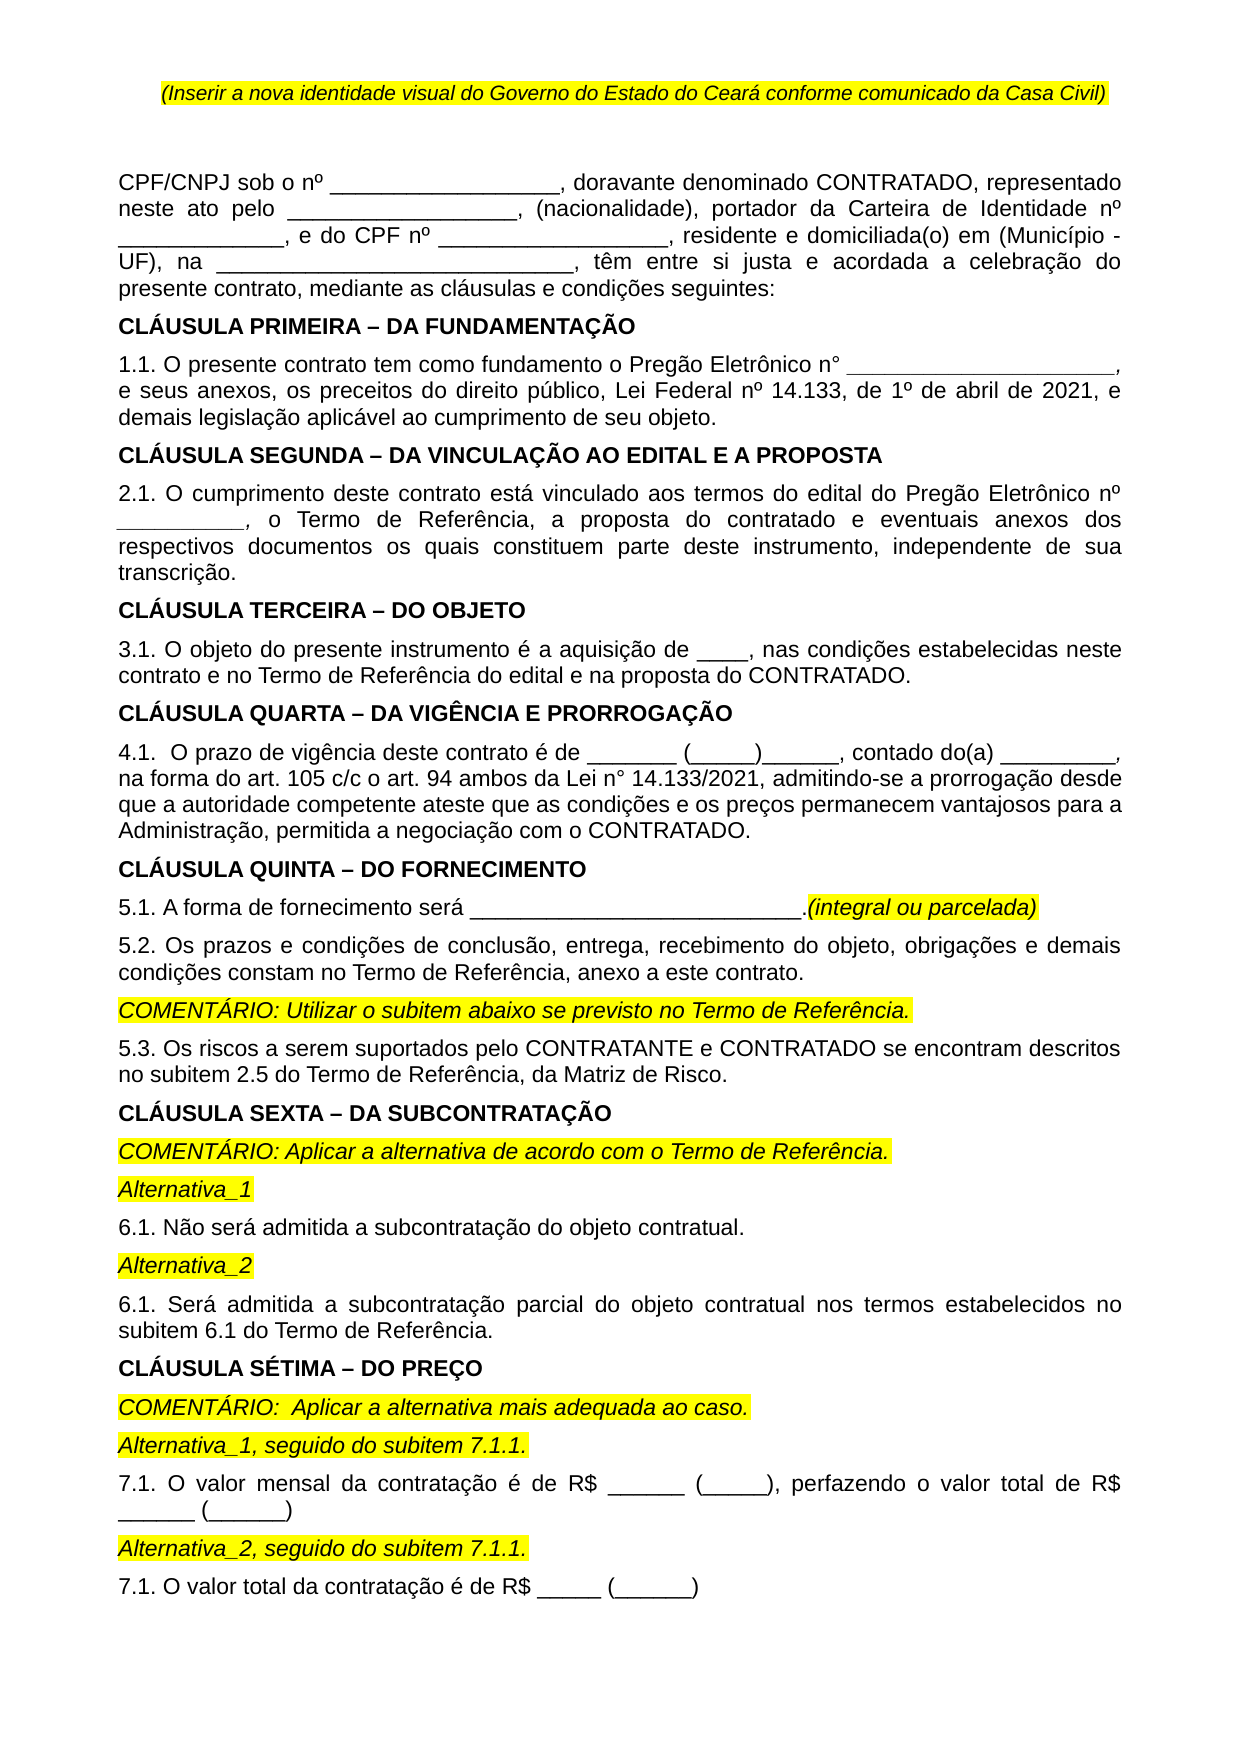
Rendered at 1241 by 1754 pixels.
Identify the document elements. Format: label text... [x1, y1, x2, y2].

text CLÁUSULA PRIMEIRA – DA FUNDAMENTAÇÃO [118, 313, 1122, 339]
text 7.1. O valor mensal da contratação é de R$ ______ (_____), perfazendo o valor total de R$ ______ (______) [118, 1470, 1122, 1523]
text CLÁUSULA SÉTIMA – DO PREÇO [118, 1355, 1122, 1382]
text CLÁUSULA TERCEIRA – DO OBJETO [118, 597, 1122, 624]
text CPF/CNPJ sob o nº __________________, doravante denominado CONTRATADO, representado neste ato pelo __________________, (nacionalidade), portador da Carteira de Identidade nº _____________, e do CPF nº __________________, residente e domiciliada(o) em (Município - UF), na ____________________________, têm entre si justa e acordada a celebração do presente contrato, mediante as cláusulas e condições seguintes: [118, 169, 1122, 301]
text Alternativa_2, seguido do subitem 7.1.1. [118, 1534, 1122, 1561]
text 2.1. O cumprimento deste contrato está vinculado aos termos do edital do Pregão Eletrônico nº __________, o Termo de Referência, a proposta do contratado e eventuais anexos dos respectivos documentos os quais constituem parte deste instrumento, independente de sua transcrição. [118, 480, 1122, 586]
text Alternativa_1 [118, 1176, 1122, 1202]
text 1.1. O presente contrato tem como fundamento o Pregão Eletrônico n° _____________________, e seus anexos, os preceitos do direito público, Lei Federal nº 14.133, de 1º de abril de 2021, e demais legislação aplicável ao cumprimento de seu objeto. [118, 351, 1122, 430]
text CLÁUSULA QUARTA – DA VIGÊNCIA E PRORROGAÇÃO [118, 700, 1122, 727]
text 5.2. Os prazos e condições de conclusão, entrega, recebimento do objeto, obrigações e demais condições constam no Termo de Referência, anexo a este contrato. [118, 932, 1122, 985]
text 6.1. Será admitida a subcontratação parcial do objeto contratual nos termos estabelecidos no subitem 6.1 do Termo de Referência. [118, 1291, 1122, 1343]
text 5.3. Os riscos a serem suportados pelo CONTRATANTE e CONTRATADO se encontram descritos no subitem 2.5 do Termo de Referência, da Matriz de Risco. [118, 1035, 1122, 1088]
text Alternativa_2 [118, 1252, 1122, 1279]
text 4.1. O prazo de vigência deste contrato é de _______ (_____)______, contado do(a) _________, na forma do art. 105 c/c o art. 94 ambos da Lei n° 14.133/2021, admitindo-se a prorrogação desde que a autoridade competente ateste que as condições e os preços permanecem vantajosos para a Administração, permitida a negociação com o CONTRATADO. [118, 738, 1122, 844]
text CLÁUSULA SEGUNDA – DA VINCULAÇÃO AO EDITAL E A PROPOSTA [118, 442, 1122, 468]
text COMENTÁRIO: Aplicar a alternativa de acordo com o Termo de Referência. [118, 1138, 1122, 1164]
text CLÁUSULA QUINTA – DO FORNECIMENTO [118, 856, 1122, 882]
text 3.1. O objeto do presente instrumento é a aquisição de ____, nas condições estabelecidas neste contrato e no Termo de Referência do edital e na proposta do CONTRATADO. [118, 636, 1122, 688]
text CLÁUSULA SEXTA – DA SUBCONTRATAÇÃO [118, 1099, 1122, 1126]
text 7.1. O valor total da contratação é de R$ _____ (______) [118, 1573, 1122, 1599]
text Alternativa_1, seguido do subitem 7.1.1. [118, 1432, 1122, 1458]
text 6.1. Não será admitida a subcontratação do objeto contratual. [118, 1214, 1122, 1241]
text 5.1. A forma de fornecimento será __________________________.(integral ou parcelada) [118, 894, 1122, 920]
text COMENTÁRIO: Aplicar a alternativa mais adequada ao caso. [118, 1393, 1122, 1420]
text COMENTÁRIO: Utilizar o subitem abaixo se previsto no Termo de Referência. [118, 997, 1122, 1023]
